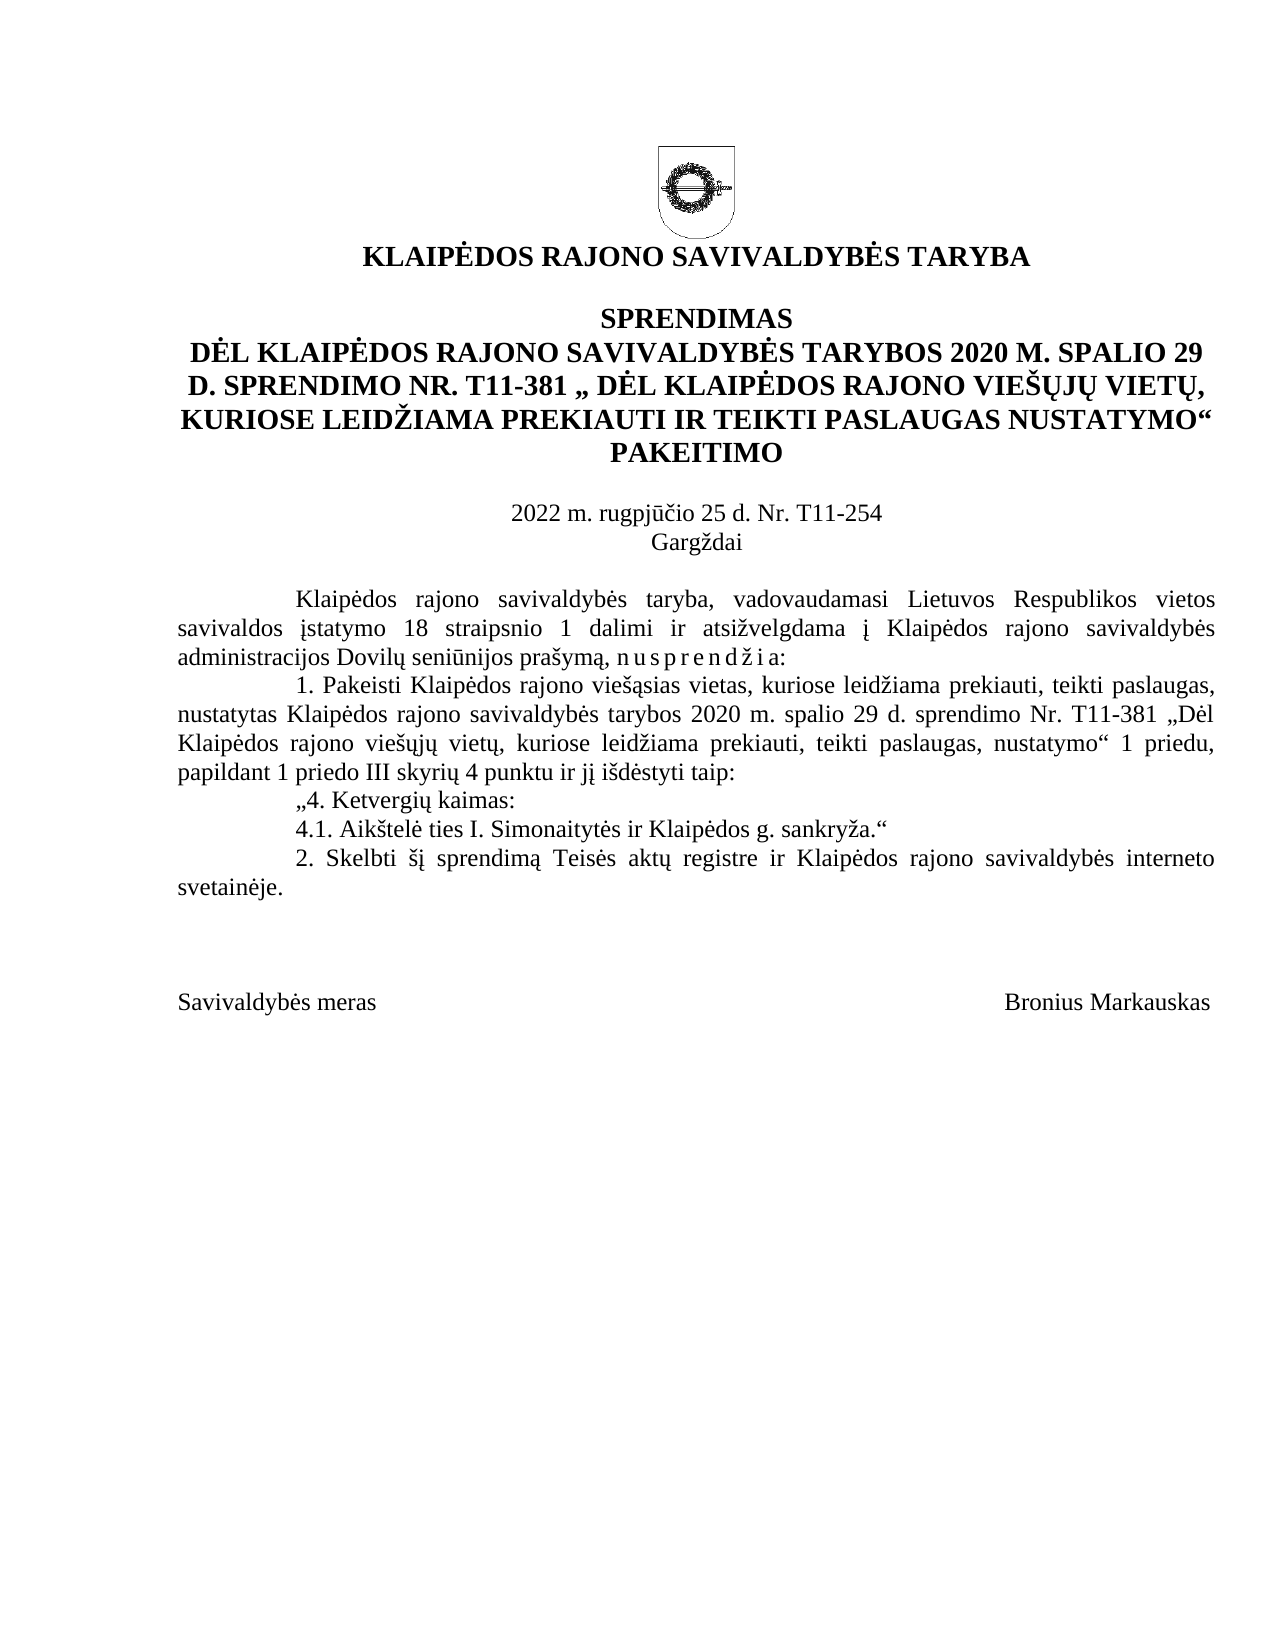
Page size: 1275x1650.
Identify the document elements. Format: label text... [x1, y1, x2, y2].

text 2. Skelbti šį sprendimą Teisės aktų registre ir Klaipėdos rajono savivaldybės interneto svetainėje. [177, 843, 1216, 900]
text Savivaldybės meras Bronius Markauskas [177, 987, 1216, 1015]
text klaipėdos rajono savivaldybės taryba [177, 239, 1216, 273]
text Gargždai [177, 527, 1216, 555]
text „4. Ketvergių kaimas: [177, 785, 1216, 814]
text 4.1. Aikštelė ties I. Simonaitytės ir Klaipėdos g. sankryža.“ [177, 814, 1216, 843]
text Klaipėdos rajono savivaldybės taryba, vadovaudamasi Lietuvos Respublikos vietos savivaldos įstatymo 18 straipsnio 1 dalimi ir atsižvelgdama į Klaipėdos rajono savivaldybės administracijos Dovilų seniūnijos prašymą, nusprendžia: [177, 584, 1216, 670]
text sprendimas [177, 301, 1216, 335]
text 1. Pakeisti Klaipėdos rajono viešąsias vietas, kuriose leidžiama prekiauti, teikti paslaugas, nustatytas Klaipėdos rajono savivaldybės tarybos 2020 m. spalio 29 d. sprendimo Nr. T11-381 „Dėl Klaipėdos rajono viešųjų vietų, kuriose leidžiama prekiauti, teikti paslaugas, nustatymo“ 1 priedu, papildant 1 priedo III skyrių 4 punktu ir jį išdėstyti taip: [177, 670, 1216, 785]
text 2022 m. rugpjūčio 25 d. Nr. T11-254 [177, 498, 1216, 527]
text DĖL klaipėdos rajono savivaldybės tarybos 2020 m. spalio 29 d. sprendimo Nr. T11-381 „ dėl klaipėdos rajono viešųjų vietų, kuriose leidžiama prekiauti ir teikti paslaugas nustatymo“ pakeitimo [177, 335, 1216, 469]
